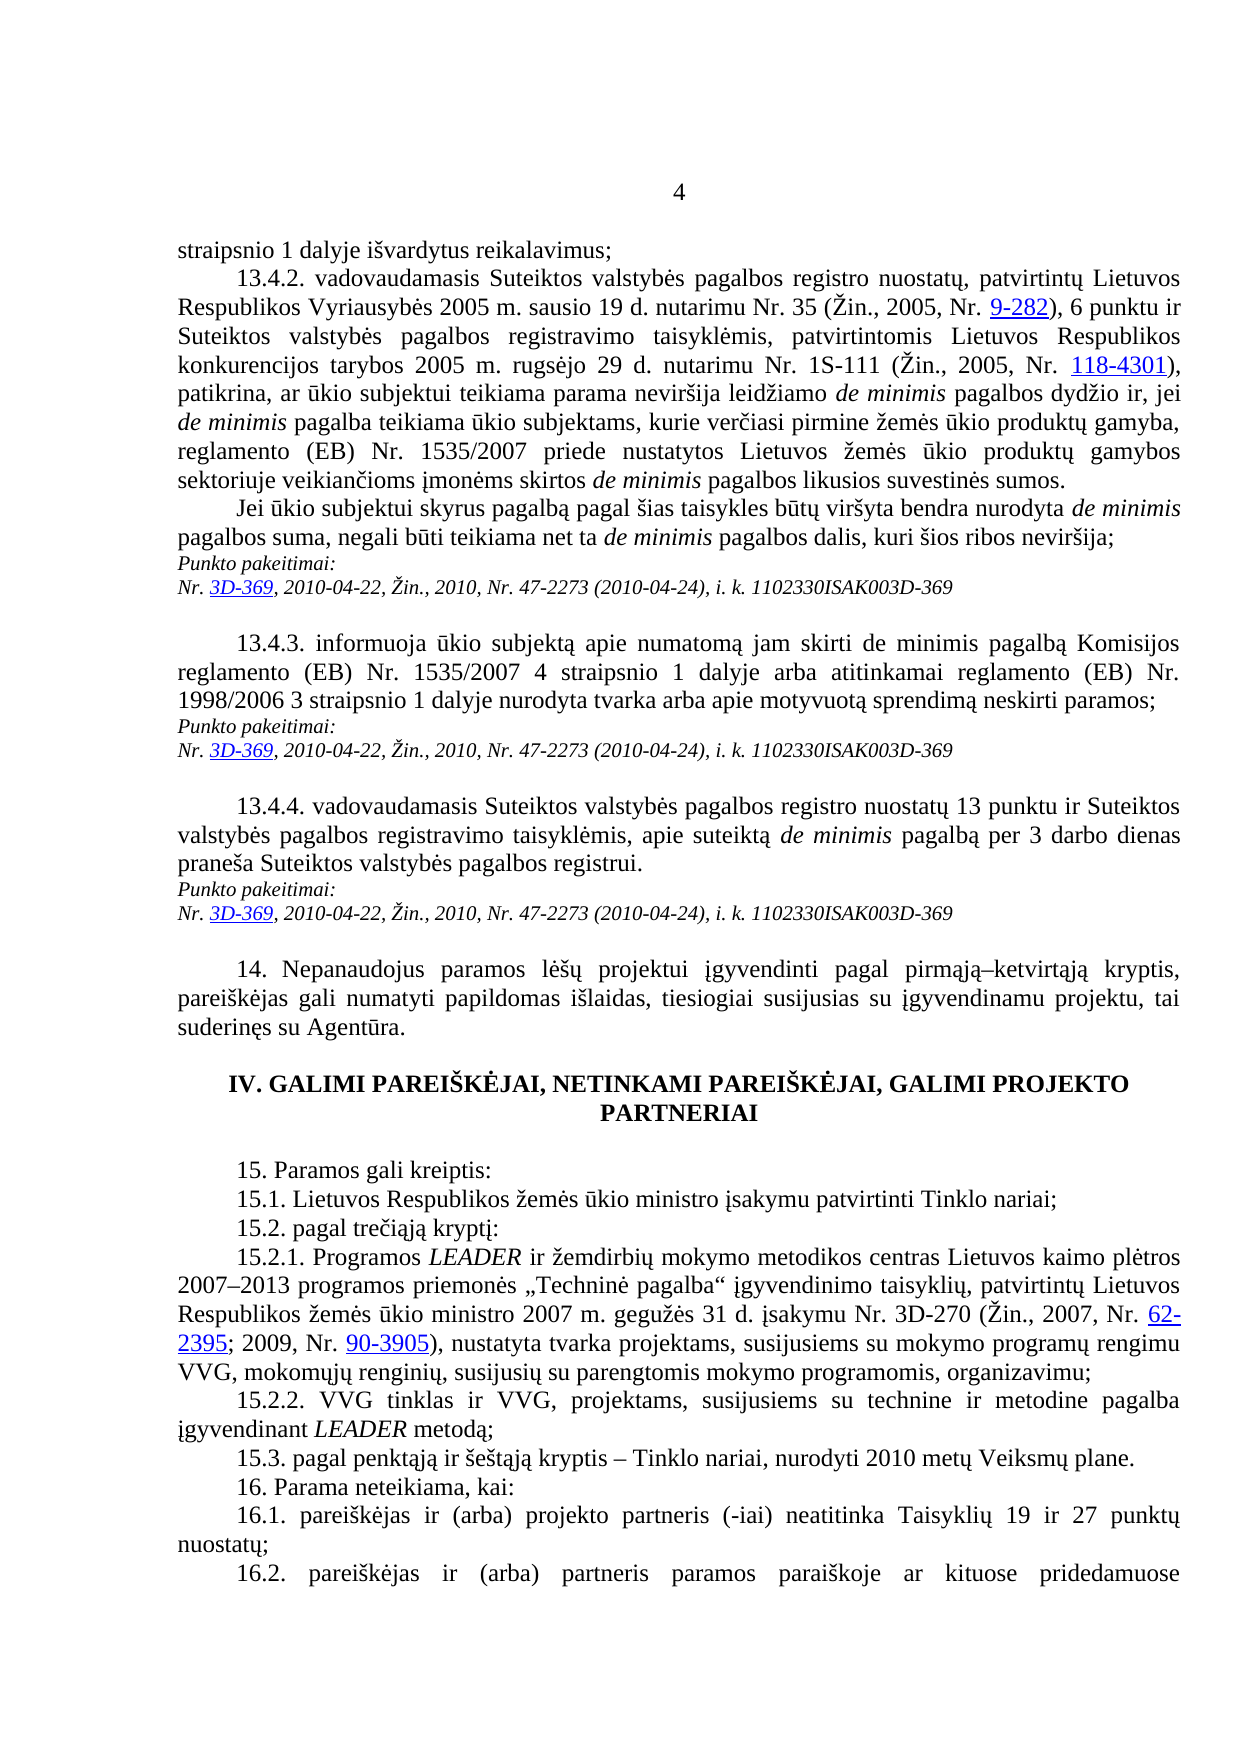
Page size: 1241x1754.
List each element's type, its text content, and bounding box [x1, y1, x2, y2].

text 15.3. pagal penktąją ir šeštąją kryptis – Tinklo nariai, nurodyti 2010 metų Veiksmų plane. [177, 1443, 1181, 1472]
text 16.1. pareiškėjas ir (arba) projekto partneris (-iai) neatitinka Taisyklių 19 ir 27 punktų nuostatų; [177, 1500, 1181, 1558]
text 15.1. Lietuvos Respublikos žemės ūkio ministro įsakymu patvirtinti Tinklo nariai; [177, 1184, 1181, 1213]
text Jei ūkio subjektui skyrus pagalbą pagal šias taisykles būtų viršyta bendra nurodyta de minimis pagalbos suma, negali būti teikiama net ta de minimis pagalbos dalis, kuri šios ribos neviršija; [177, 493, 1181, 551]
text 15.2. pagal trečiąją kryptį: [177, 1213, 1181, 1242]
text 13.4.3. informuoja ūkio subjektą apie numatomą jam skirti de minimis pagalbą Komisijos reglamento (EB) Nr. 1535/2007 4 straipsnio 1 dalyje arba atitinkamai reglamento (EB) Nr. 1998/2006 3 straipsnio 1 dalyje nurodyta tvarka arba apie motyvuotą sprendimą neskirti paramos; [177, 628, 1181, 714]
text straipsnio 1 dalyje išvardytus reikalavimus; [177, 235, 1181, 263]
text 15. Paramos gali kreiptis: [177, 1155, 1181, 1184]
text Nr. 3D-369, 2010-04-22, Žin., 2010, Nr. 47-2273 (2010-04-24), i. k. 1102330ISAK003D-369 [177, 738, 1181, 762]
text 16.2. pareiškėjas ir (arba) partneris paramos paraiškoje ar kituose pridedamuose [177, 1558, 1181, 1587]
text Punkto pakeitimai: [177, 551, 1181, 575]
text Nr. 3D-369, 2010-04-22, Žin., 2010, Nr. 47-2273 (2010-04-24), i. k. 1102330ISAK003D-369 [177, 901, 1181, 925]
text Punkto pakeitimai: [177, 877, 1181, 901]
text 16. Parama neteikiama, kai: [177, 1472, 1181, 1500]
text 15.2.2. VVG tinklas ir VVG, projektams, susijusiems su technine ir metodine pagalba įgyvendinant LEADER metodą; [177, 1385, 1181, 1443]
text 13.4.4. vadovaudamasis Suteiktos valstybės pagalbos registro nuostatų 13 punktu ir Suteiktos valstybės pagalbos registravimo taisyklėmis, apie suteiktą de minimis pagalbą per 3 darbo dienas praneša Suteiktos valstybės pagalbos registrui. [177, 791, 1181, 877]
text 14. Nepanaudojus paramos lėšų projektui įgyvendinti pagal pirmąją–ketvirtąją kryptis, pareiškėjas gali numatyti papildomas išlaidas, tiesiogiai susijusias su įgyvendinamu projektu, tai suderinęs su Agentūra. [177, 954, 1181, 1040]
text Punkto pakeitimai: [177, 714, 1181, 738]
text Nr. 3D-369, 2010-04-22, Žin., 2010, Nr. 47-2273 (2010-04-24), i. k. 1102330ISAK003D-369 [177, 575, 1181, 599]
text 15.2.1. Programos LEADER ir žemdirbių mokymo metodikos centras Lietuvos kaimo plėtros 2007–2013 programos priemonės „Techninė pagalba“ įgyvendinimo taisyklių, patvirtintų Lietuvos Respublikos žemės ūkio ministro 2007 m. gegužės 31 d. įsakymu Nr. 3D-270 (Žin., 2007, Nr. 62-2395; 2009, Nr. 90-3905), nustatyta tvarka projektams, susijusiems su mokymo programų rengimu VVG, mokomųjų renginių, susijusių su parengtomis mokymo programomis, organizavimu; [177, 1242, 1181, 1385]
text 13.4.2. vadovaudamasis Suteiktos valstybės pagalbos registro nuostatų, patvirtintų Lietuvos Respublikos Vyriausybės 2005 m. sausio 19 d. nutarimu Nr. 35 (Žin., 2005, Nr. 9-282), 6 punktu ir Suteiktos valstybės pagalbos registravimo taisyklėmis, patvirtintomis Lietuvos Respublikos konkurencijos tarybos 2005 m. rugsėjo 29 d. nutarimu Nr. 1S-111 (Žin., 2005, Nr. 118-4301), patikrina, ar ūkio subjektui teikiama parama neviršija leidžiamo de minimis pagalbos dydžio ir, jei de minimis pagalba teikiama ūkio subjektams, kurie verčiasi pirmine žemės ūkio produktų gamyba, reglamento (EB) Nr. 1535/2007 priede nustatytos Lietuvos žemės ūkio produktų gamybos sektoriuje veikiančioms įmonėms skirtos de minimis pagalbos likusios suvestinės sumos. [177, 263, 1181, 493]
text IV. GALIMI PAREIŠKĖJAI, NETINKAMI PAREIŠKĖJAI, GALIMI PROJEKTO PARTNERIAI [177, 1069, 1181, 1127]
